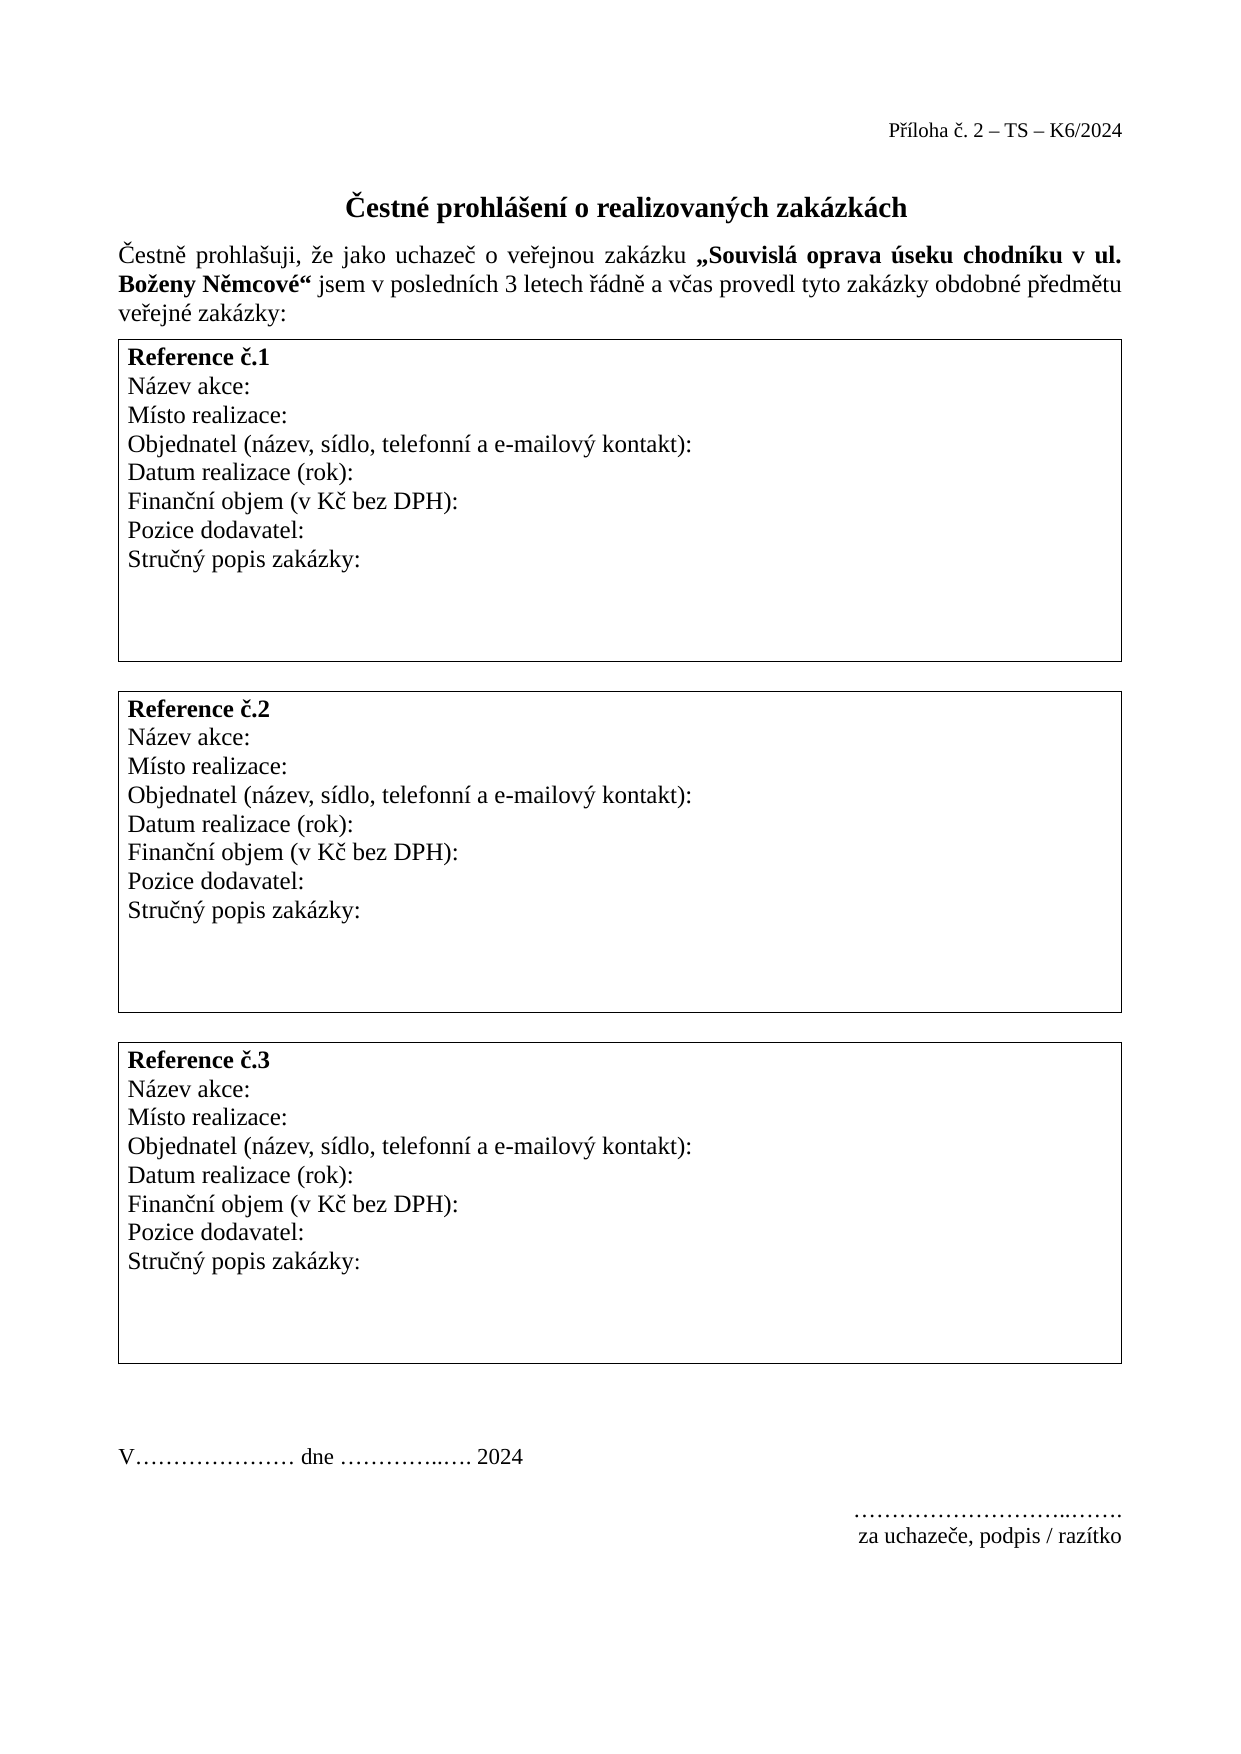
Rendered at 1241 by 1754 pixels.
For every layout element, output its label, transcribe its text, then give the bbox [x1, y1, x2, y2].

text za uchazeče, podpis / razítko [118, 1522, 1122, 1549]
text Reference č.3 [119, 1043, 1121, 1071]
text Stručný popis zakázky: [119, 892, 1121, 924]
text Finanční objem (v Kč bez DPH): [119, 834, 1121, 863]
text Stručný popis zakázky: [119, 541, 1121, 572]
text Datum realizace (rok): [119, 806, 1121, 834]
text Místo realizace: [119, 748, 1121, 777]
text Místo realizace: [119, 1099, 1121, 1128]
text V………………… dne …………..…. 2024 [118, 1443, 1122, 1470]
text Název akce: [119, 368, 1121, 397]
text Reference č.2 [119, 692, 1121, 719]
text Název akce: [119, 1071, 1121, 1099]
text Pozice dodavatel: [119, 863, 1121, 892]
text Datum realizace (rok): [119, 1157, 1121, 1186]
text Čestně prohlašuji, že jako uchazeč o veřejnou zakázku „Souvislá oprava úseku chodníku v ul. Boženy Němcové“ jsem v posledních 3 letech řádně a včas provedl tyto zakázky obdobné předmětu veřejné zakázky: [118, 241, 1122, 327]
text Objednatel (název, sídlo, telefonní a e-mailový kontakt): [119, 1128, 1121, 1157]
text Stručný popis zakázky: [119, 1243, 1121, 1275]
text Místo realizace: [119, 397, 1121, 426]
text Reference č.1 [119, 340, 1121, 368]
text Čestné prohlášení o realizovaných zakázkách [118, 190, 1122, 224]
text Finanční objem (v Kč bez DPH): [119, 483, 1121, 512]
text ………………………..……. [118, 1496, 1122, 1522]
text Datum realizace (rok): [119, 454, 1121, 483]
text Objednatel (název, sídlo, telefonní a e-mailový kontakt): [119, 777, 1121, 806]
text Objednatel (název, sídlo, telefonní a e-mailový kontakt): [119, 426, 1121, 454]
text Název akce: [119, 719, 1121, 748]
text Pozice dodavatel: [119, 1214, 1121, 1243]
text Příloha č. 2 – TS – K6/2024 [118, 118, 1122, 142]
text Pozice dodavatel: [119, 512, 1121, 541]
text Finanční objem (v Kč bez DPH): [119, 1186, 1121, 1214]
